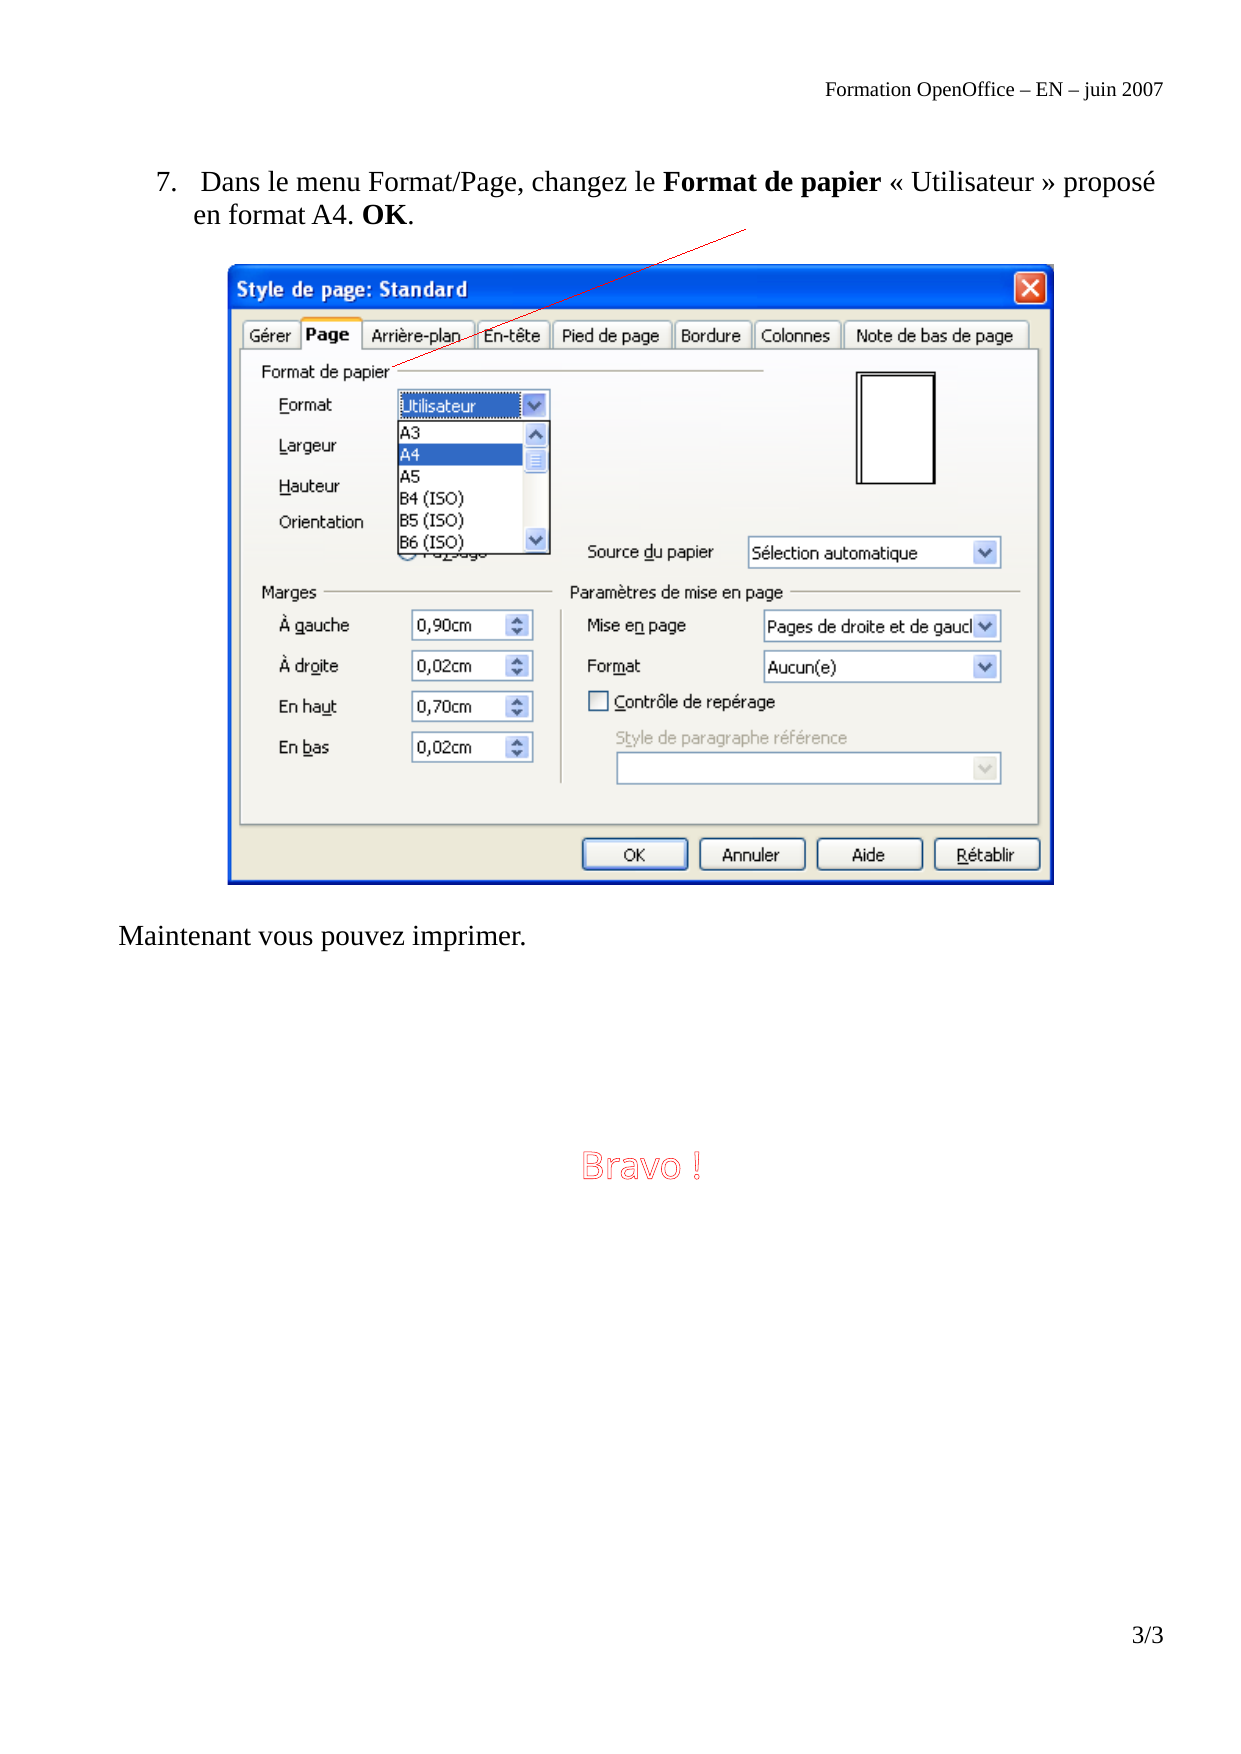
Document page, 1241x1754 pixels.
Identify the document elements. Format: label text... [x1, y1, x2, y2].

text Maintenant vous pouvez imprimer. [118, 918, 1163, 952]
list Dans le menu Format/Page, changez le Format de papier « Utilisateur » proposé en format A4. OK. [156, 164, 1163, 231]
picture [227, 264, 1054, 885]
text Bravo ! [118, 1138, 1163, 1189]
